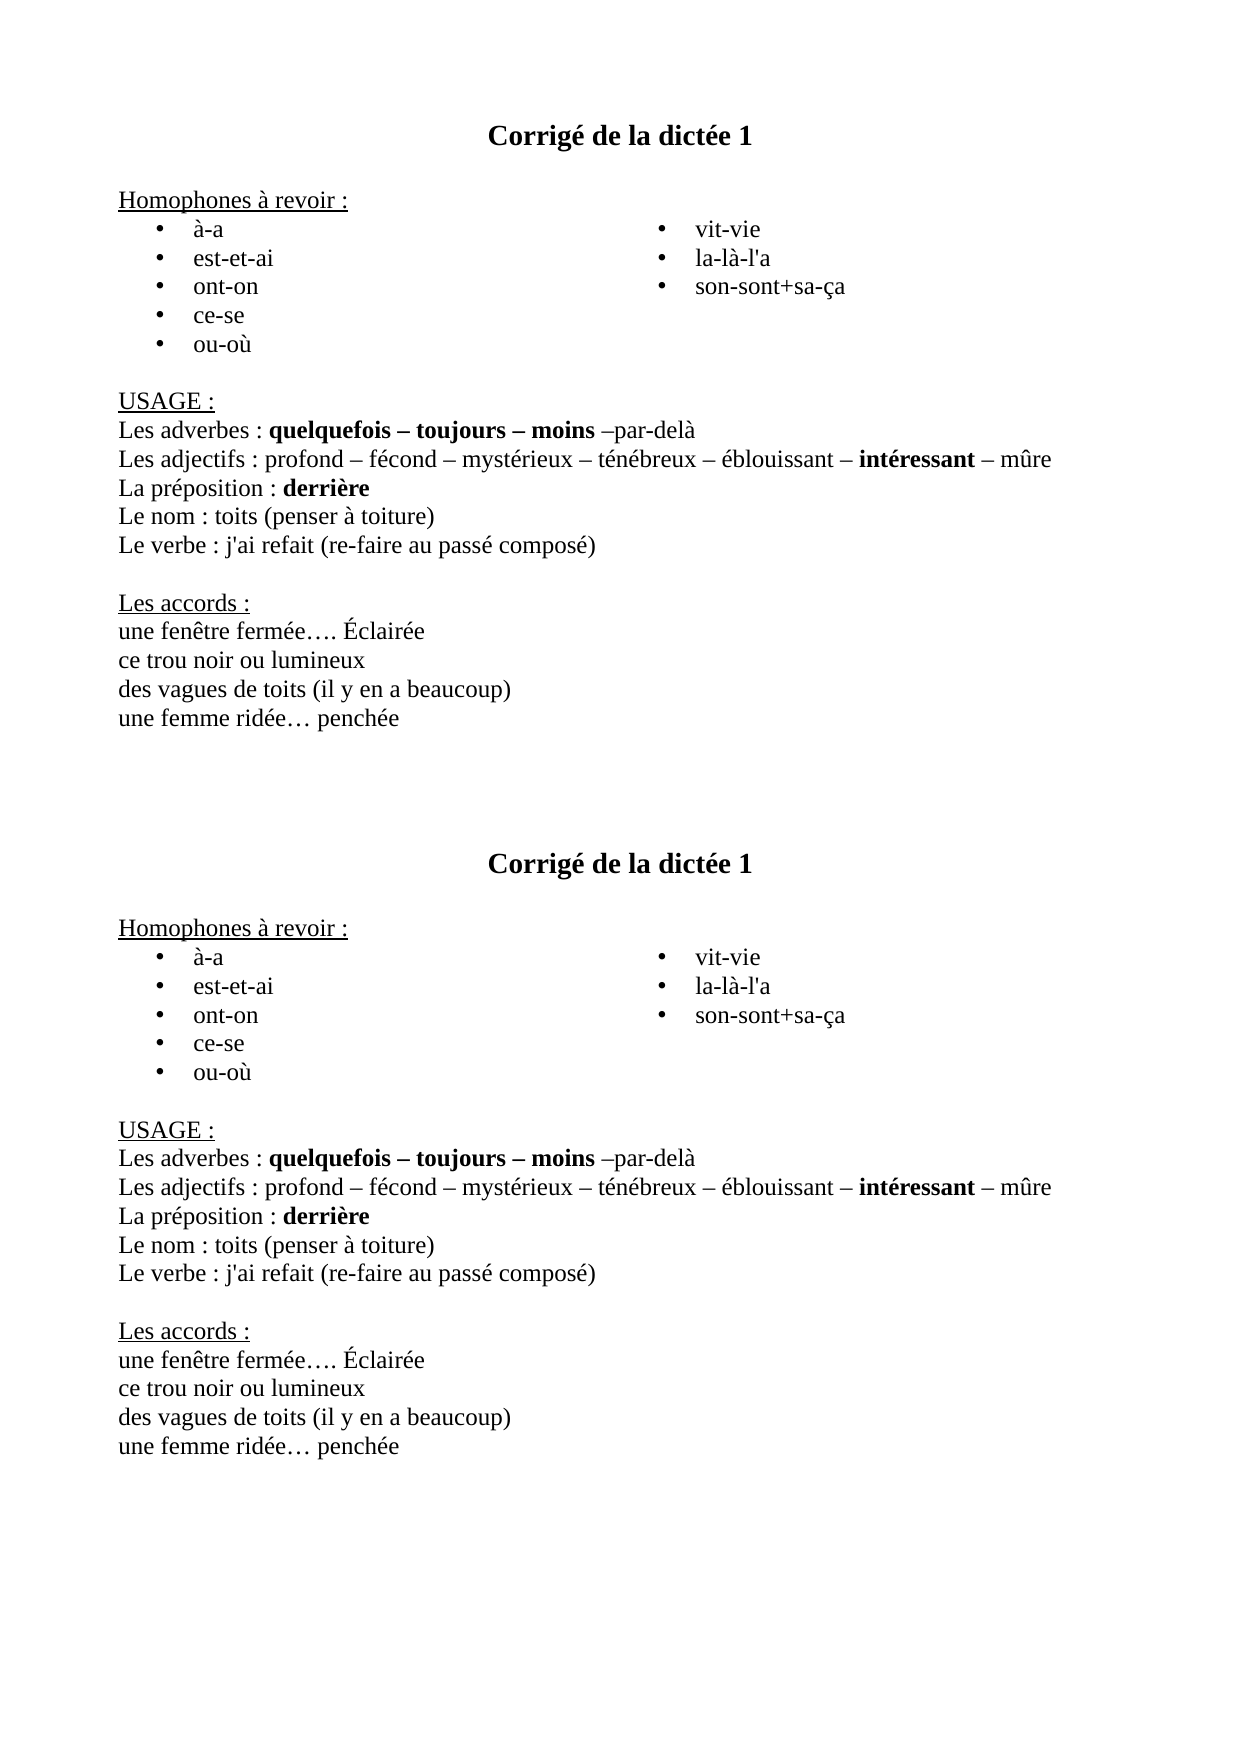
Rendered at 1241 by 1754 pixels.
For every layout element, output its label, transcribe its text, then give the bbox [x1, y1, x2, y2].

list vit-vie [658, 214, 1122, 243]
list la-là-l'a [658, 971, 1122, 1000]
list ont-on [156, 271, 620, 300]
list ce-se [156, 1028, 620, 1057]
text une femme ridée… penchée [118, 1431, 1122, 1460]
list ce-se [156, 300, 620, 329]
text une fenêtre fermée…. Éclairée [118, 616, 1122, 645]
text Les adverbes : quelquefois – toujours – moins –par-delà [118, 415, 1122, 444]
list ou-où [156, 329, 620, 358]
text ce trou noir ou lumineux [118, 645, 1122, 674]
text Les accords : [118, 1316, 1122, 1345]
list son-sont+sa-ça [658, 271, 1122, 300]
list son-sont+sa-ça [658, 1000, 1122, 1028]
text Homophones à revoir : [118, 913, 1122, 942]
text Les adjectifs : profond – fécond – mystérieux – ténébreux – éblouissant – intéressant – mûre [118, 1172, 1122, 1201]
text Corrigé de la dictée 1 [118, 118, 1122, 152]
text Le verbe : j'ai refait (re-faire au passé composé) [118, 530, 1122, 559]
text Les adjectifs : profond – fécond – mystérieux – ténébreux – éblouissant – intéressant – mûre [118, 444, 1122, 473]
text des vagues de toits (il y en a beaucoup) [118, 674, 1122, 703]
text ce trou noir ou lumineux [118, 1373, 1122, 1402]
text Corrigé de la dictée 1 [118, 846, 1122, 880]
text des vagues de toits (il y en a beaucoup) [118, 1402, 1122, 1431]
text La préposition : derrière [118, 473, 1122, 501]
list ou-où [156, 1057, 620, 1086]
text La préposition : derrière [118, 1201, 1122, 1230]
list à-a [156, 214, 620, 243]
text Le verbe : j'ai refait (re-faire au passé composé) [118, 1258, 1122, 1287]
text USAGE : [118, 386, 1122, 415]
text USAGE : [118, 1115, 1122, 1143]
list la-là-l'a [658, 243, 1122, 271]
list est-et-ai [156, 243, 620, 271]
list à-a [156, 942, 620, 971]
list vit-vie [658, 942, 1122, 971]
text Les adverbes : quelquefois – toujours – moins –par-delà [118, 1143, 1122, 1172]
text Homophones à revoir : [118, 185, 1122, 214]
text une femme ridée… penchée [118, 703, 1122, 731]
text Les accords : [118, 588, 1122, 616]
list ont-on [156, 1000, 620, 1028]
text Le nom : toits (penser à toiture) [118, 501, 1122, 530]
list est-et-ai [156, 971, 620, 1000]
text une fenêtre fermée…. Éclairée [118, 1345, 1122, 1373]
text Le nom : toits (penser à toiture) [118, 1230, 1122, 1258]
